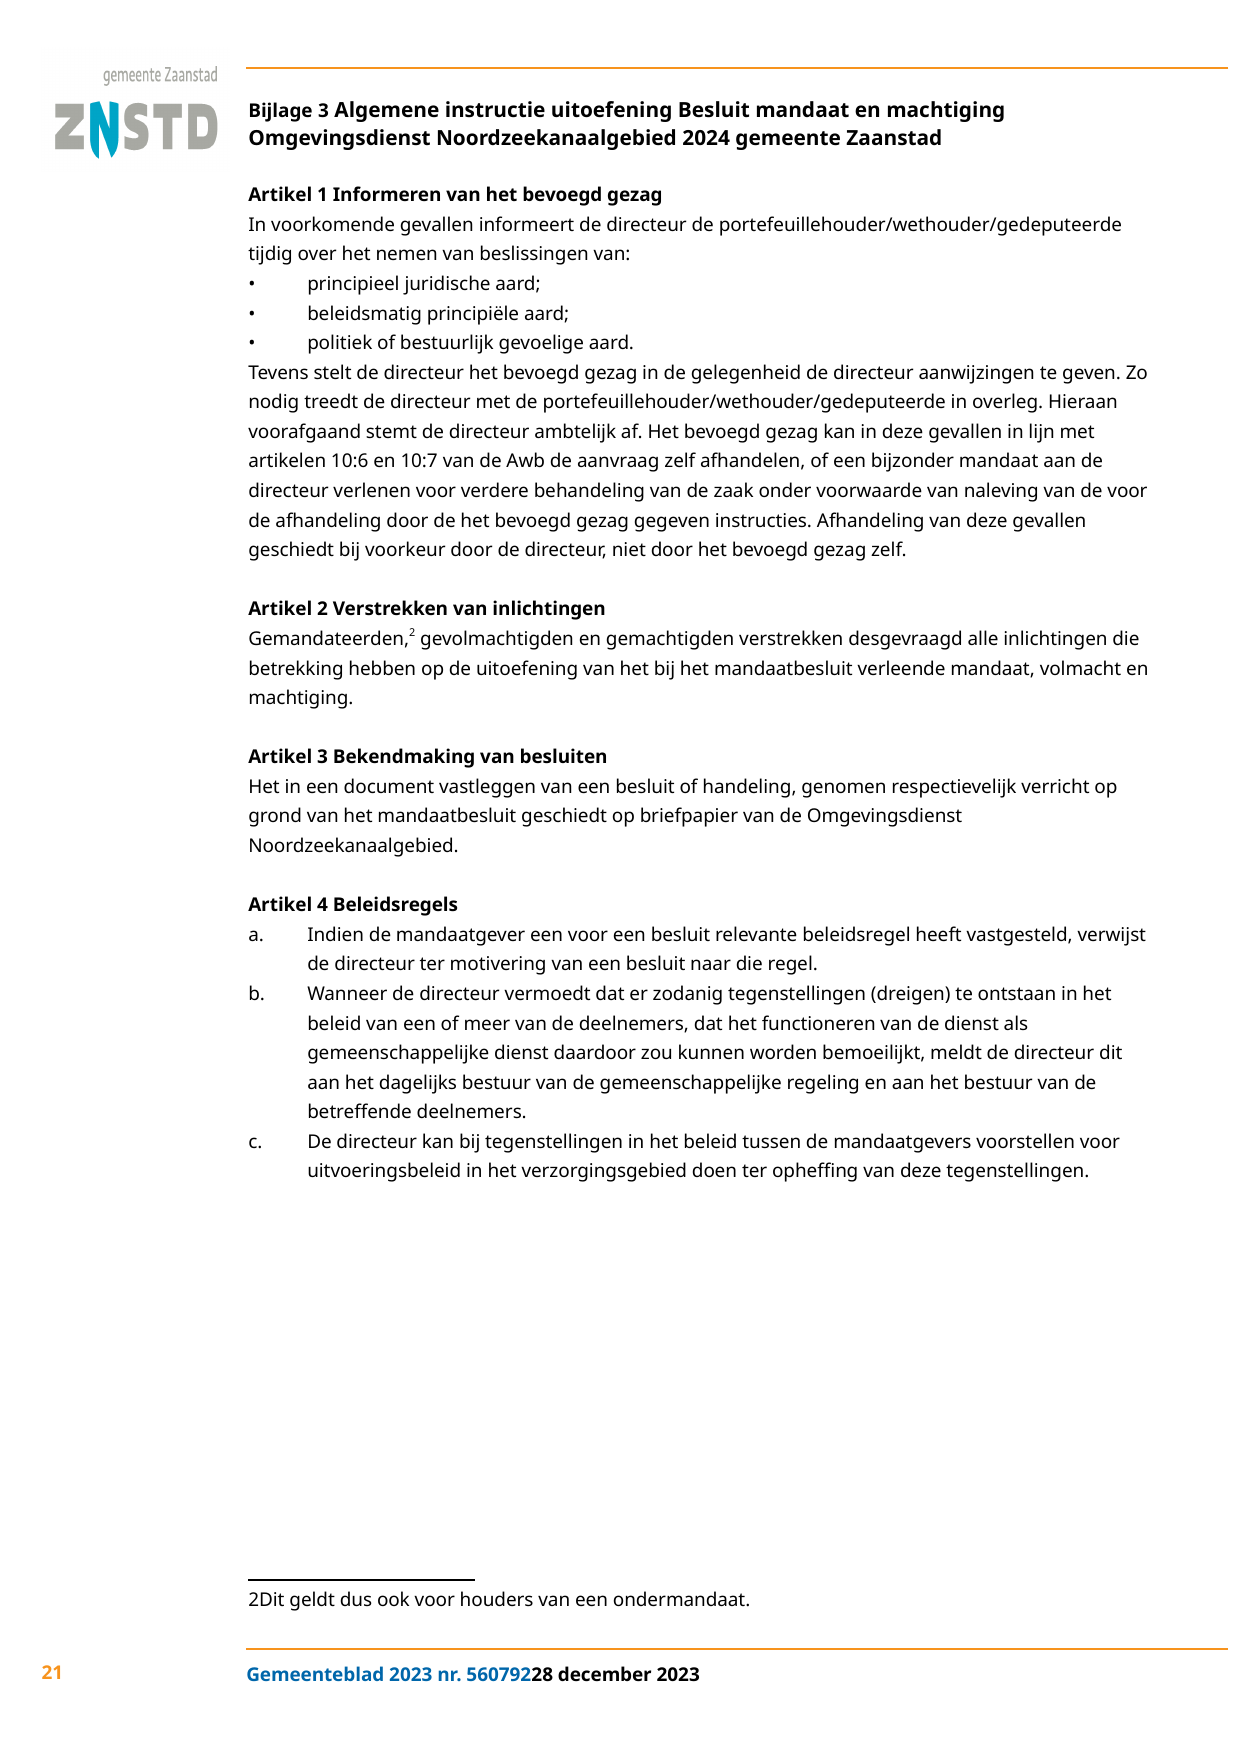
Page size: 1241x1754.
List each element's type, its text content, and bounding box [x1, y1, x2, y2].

text Artikel 2 Verstrekken van inlichtingen [248, 596, 1152, 621]
text Artikel 3 Bekendmaking van besluiten [248, 743, 1152, 769]
list De directeur kan bij tegenstellingen in het beleid tussen de mandaatgevers voorstellen voor uitvoeringsbeleid in het verzorgingsgebied doen ter opheffing van deze tegenstellingen. [248, 1128, 1152, 1183]
text Artikel 4 Beleidsregels [248, 891, 1152, 917]
list politiek of bestuurlijk gevoelige aard. [248, 329, 1152, 355]
picture [41, 47, 231, 172]
text Gemandateerden, gevolmachtigden en gemachtigden verstrekken desgevraagd alle inlichtingen die betrekking hebben op de uitoefening van het bij het mandaatbesluit verleende mandaat, volmacht en machtiging. [248, 625, 1152, 710]
text Artikel 1 Informeren van het bevoegd gezag [248, 181, 1152, 207]
text In voorkomende gevallen informeert de directeur de portefeuillehouder/wethouder/gedeputeerde tijdig over het nemen van beslissingen van: [248, 211, 1152, 266]
text Tevens stelt de directeur het bevoegd gezag in de gelegenheid de directeur aanwijzingen te geven. Zo nodig treedt de directeur met de portefeuillehouder/wethouder/gedeputeerde in overleg. Hieraan voorafgaand stemt de directeur ambtelijk af. Het bevoegd gezag kan in deze gevallen in lijn met artikelen 10:6 en 10:7 van de Awb de aanvraag zelf afhandelen, of een bijzonder mandaat aan de directeur verlenen voor verdere behandeling van de zaak onder voorwaarde van naleving van de voor de afhandeling door de het bevoegd gezag gegeven instructies. Afhandeling van deze gevallen geschiedt bij voorkeur door de directeur, niet door het bevoegd gezag zelf. [248, 359, 1152, 562]
list principieel juridische aard; [248, 270, 1152, 296]
text Bijlage 3 Algemene instructie uitoefening Besluit mandaat en machtiging Omgevingsdienst Noordzeekanaalgebied 2024 gemeente Zaanstad [248, 95, 1152, 152]
list Wanneer de directeur vermoedt dat er zodanig tegenstellingen (dreigen) te ontstaan in het beleid van een of meer van de deelnemers, dat het functioneren van de dienst als gemeenschappelijke dienst daardoor zou kunnen worden bemoeilijkt, meldt de directeur dit aan het dagelijks bestuur van de gemeenschappelijke regeling en aan het bestuur van de betreffende deelnemers. [248, 980, 1152, 1124]
text Dit geldt dus ook voor houders van een ondermandaat. [248, 1586, 1152, 1612]
text Het in een document vastleggen van een besluit of handeling, genomen respectievelijk verricht op grond van het mandaatbesluit geschiedt op briefpapier van de Omgevingsdienst Noordzeekanaalgebied. [248, 773, 1152, 858]
list Indien de mandaatgever een voor een besluit relevante beleidsregel heeft vastgesteld, verwijst de directeur ter motivering van een besluit naar die regel. [248, 921, 1152, 976]
list beleidsmatig principiële aard; [248, 300, 1152, 325]
